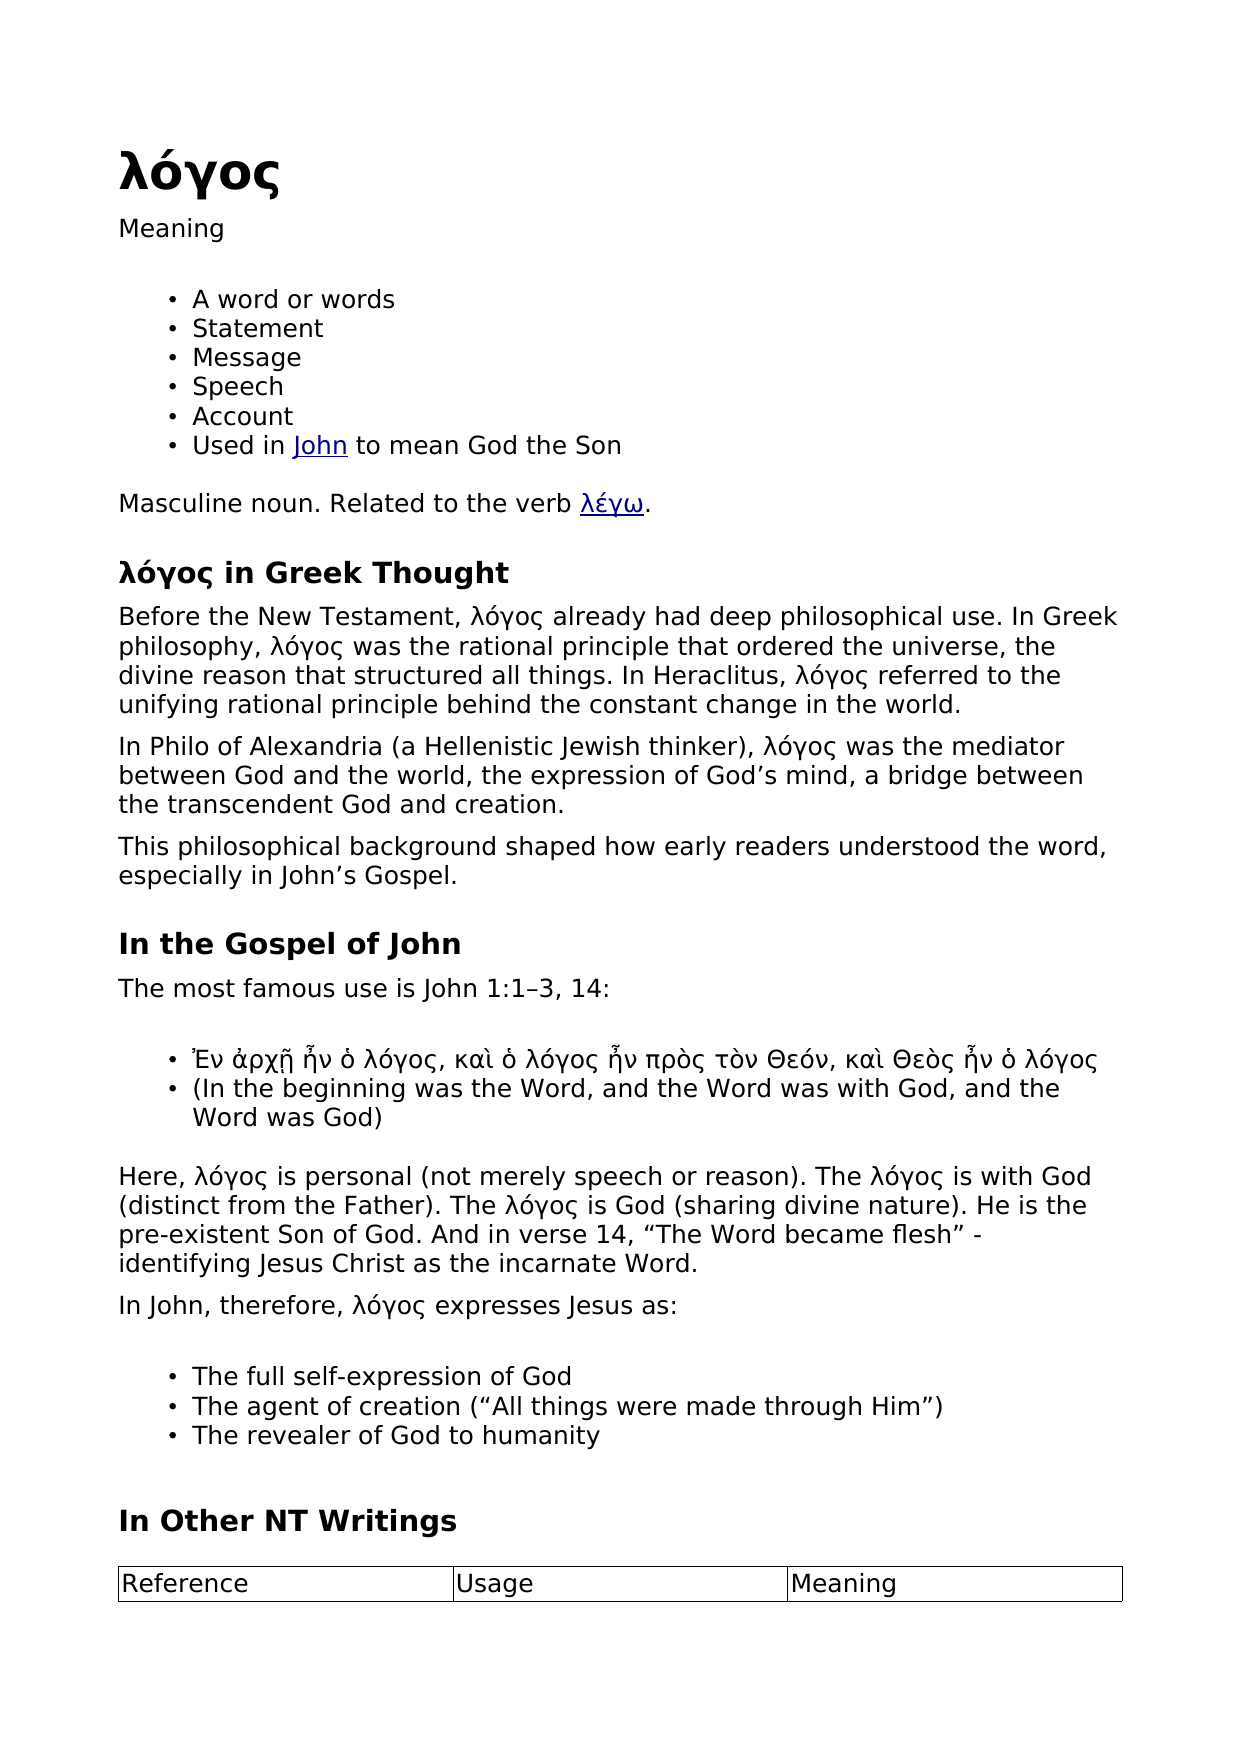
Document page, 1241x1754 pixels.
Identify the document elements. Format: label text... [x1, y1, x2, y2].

subtitle λόγος in Greek Thought [118, 556, 1122, 590]
list Ἐν ἀρχῇ ἦν ὁ λόγος, καὶ ὁ λόγος ἦν πρὸς τὸν Θεόν, καὶ Θεὸς ἦν ὁ λόγος [177, 1045, 1122, 1074]
text In Philo of Alexandria (a Hellenistic Jewish thinker), λόγος was the mediator between God and the world, the expression of God’s mind, a bridge between the transcendent God and creation. [118, 732, 1122, 819]
text Masculine noun. Related to the verb λέγω. [118, 489, 1122, 519]
subtitle In the Gospel of John [118, 928, 1122, 962]
list Account [177, 402, 1122, 431]
list (In the beginning was the Word, and the Word was with God, and the Word was God) [177, 1074, 1122, 1133]
table_header Reference [119, 1567, 453, 1601]
list Message [177, 343, 1122, 372]
text The most famous use is John 1:1–3, 14: [118, 974, 1122, 1003]
subtitle In Other NT Writings [118, 1504, 1122, 1538]
text This philosophical background shaped how early readers understood the word, especially in John’s Gospel. [118, 832, 1122, 890]
text Meaning [118, 214, 1122, 243]
subtitle λόγος [118, 143, 1122, 201]
list The revealer of God to humanity [177, 1421, 1122, 1450]
list Statement [177, 314, 1122, 343]
list The full self-expression of God [177, 1362, 1122, 1392]
list A word or words [177, 285, 1122, 314]
table_header Meaning [788, 1567, 1122, 1601]
list Used in John to mean God the Son [177, 431, 1122, 460]
text Here, λόγος is personal (not merely speech or reason). The λόγος is with God (distinct from the Father). The λόγος is God (sharing divine nature). He is the pre-existent Son of God. And in verse 14, “The Word became flesh” - identifying Jesus Christ as the incarnate Word. [118, 1162, 1122, 1279]
text Before the New Testament, λόγος already had deep philosophical use. In Greek philosophy, λόγος was the rational principle that ordered the universe, the divine reason that structured all things. In Heraclitus, λόγος referred to the unifying rational principle behind the constant change in the world. [118, 603, 1122, 719]
list Speech [177, 372, 1122, 402]
text In John, therefore, λόγος expresses Jesus as: [118, 1291, 1122, 1321]
list The agent of creation (“All things were made through Him”) [177, 1392, 1122, 1421]
table_header Usage [454, 1567, 787, 1601]
